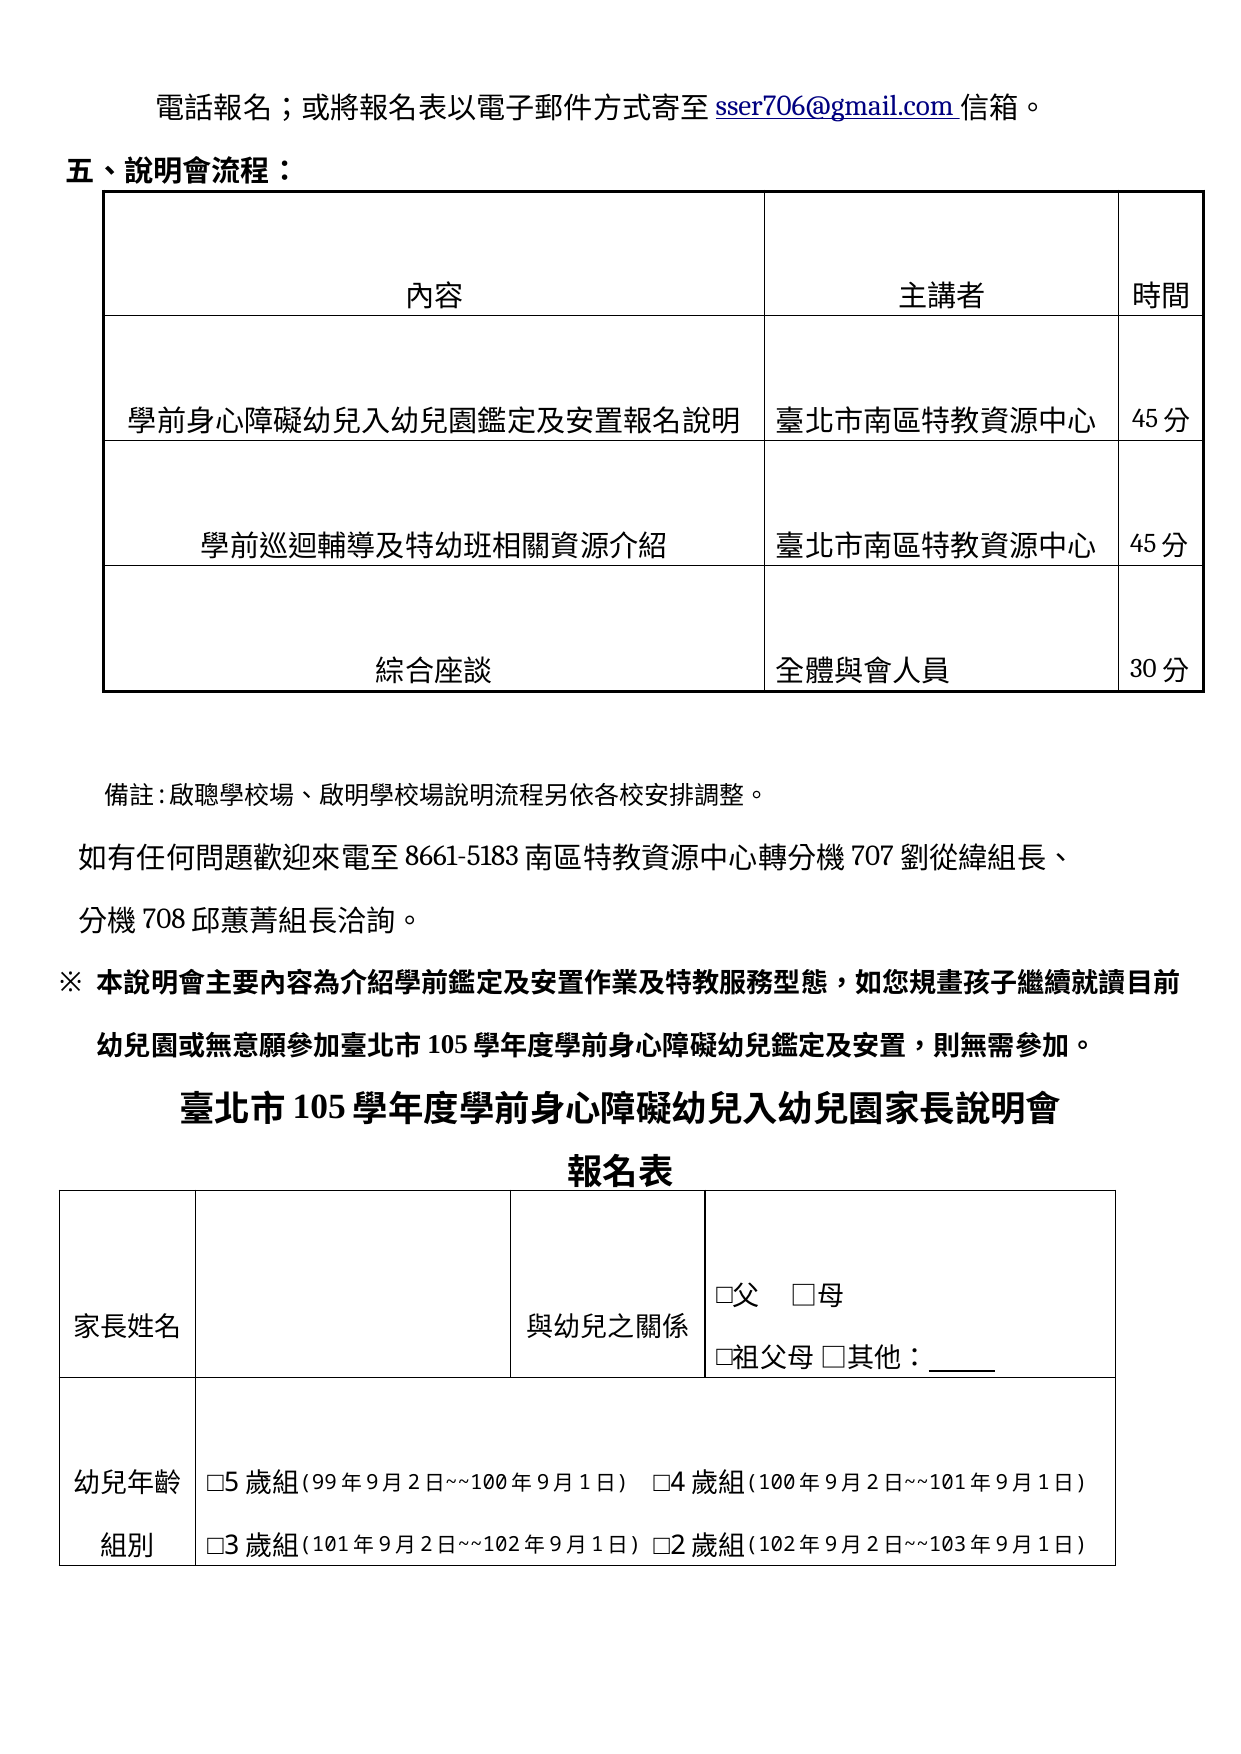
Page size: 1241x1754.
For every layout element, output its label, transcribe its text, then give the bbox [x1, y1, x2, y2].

table_cell 臺北市南區特教資源中心 [765, 316, 1118, 439]
text 備註:啟聰學校場、啟明學校場說明流程另依各校安排調整。 [59, 752, 1181, 814]
table_cell 45分 [1119, 441, 1202, 564]
table_cell 學前巡迴輔導及特幼班相關資源介紹 [105, 441, 764, 564]
text 分機708邱蕙菁組長洽詢。 [59, 877, 1181, 939]
text 報名表 [59, 1127, 1181, 1189]
table_cell 幼兒年齡組別 [60, 1378, 195, 1564]
table_cell 學前身心障礙幼兒入幼兒園鑑定及安置報名說明 [105, 316, 764, 439]
table_header 時間 [1119, 193, 1202, 314]
table_cell 30分 [1119, 566, 1202, 689]
table_header □父 □母 □祖父母 □其他： [706, 1191, 1115, 1377]
table_cell 臺北市南區特教資源中心 [765, 441, 1118, 564]
table_cell 綜合座談 [105, 566, 764, 689]
table_header 家長姓名 [60, 1191, 195, 1377]
table_cell □5歲組(99年9月2日~~100年9月1日) □4歲組(100年9月2日~~101年9月1日) □3歲組(101年9月2日~~102年9月1日) □2歲組(102年9月2日~~103年9月1日) [196, 1378, 1115, 1564]
table_header 內容 [105, 193, 764, 314]
text 如有任何問題歡迎來電至8661-5183南區特教資源中心轉分機707 劉從緯組長、 [59, 814, 1181, 877]
table_cell 全體與會人員 [765, 566, 1118, 689]
table_header 主講者 [765, 193, 1118, 314]
text 五、說明會流程： [59, 127, 1181, 189]
table_header 與幼兒之關係 [511, 1191, 704, 1377]
text 臺北市105學年度學前身心障礙幼兒入幼兒園家長說明會 [59, 1064, 1181, 1127]
table_header [196, 1191, 510, 1377]
text 電話報名；或將報名表以電子郵件方式寄至sser706@gmail.com信箱。 [59, 64, 1181, 127]
table_cell 45分 [1119, 316, 1202, 439]
list 本說明會主要內容為介紹學前鑑定及安置作業及特教服務型態，如您規畫孩子繼續就讀目前幼兒園或無意願參加臺北市105學年度學前身心障礙幼兒鑑定及安置，則無需參加。 [59, 939, 1181, 1064]
